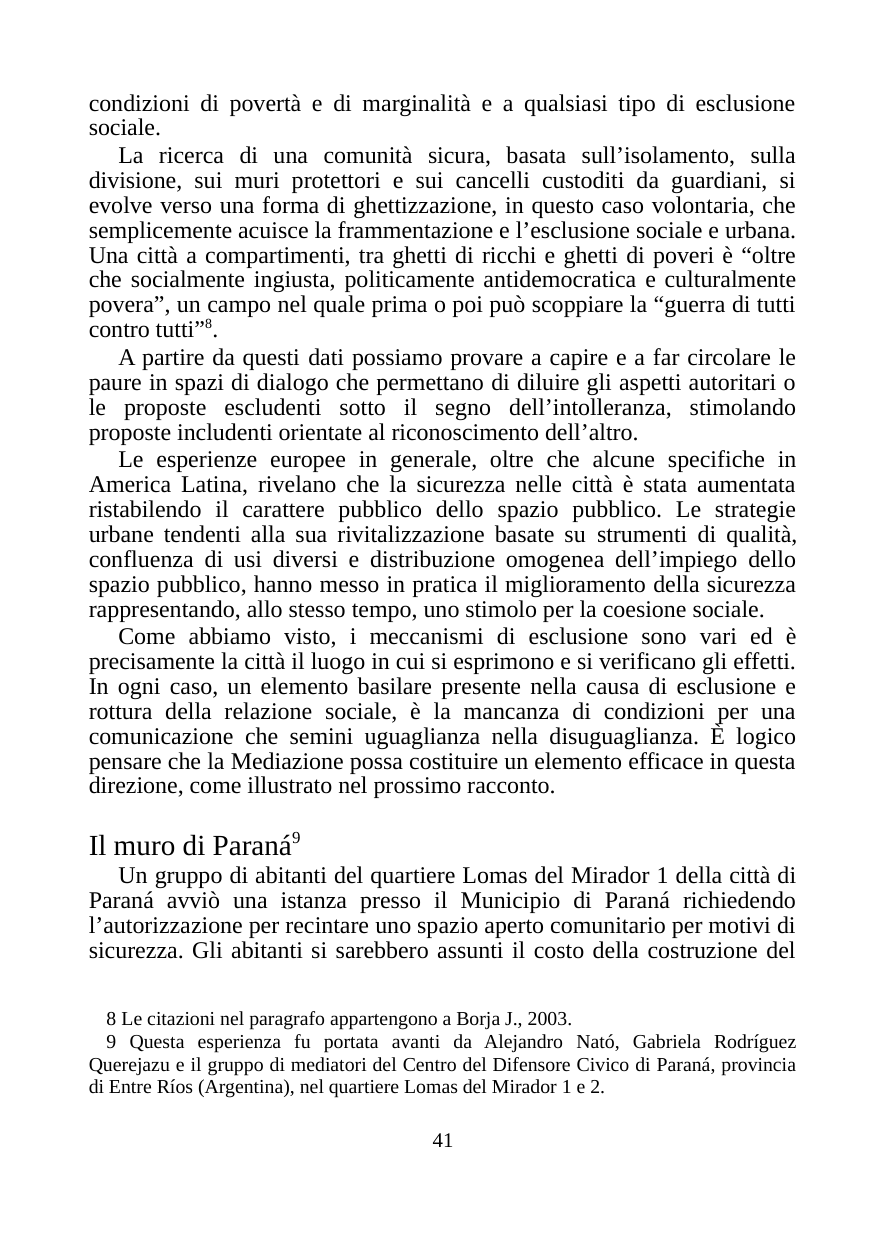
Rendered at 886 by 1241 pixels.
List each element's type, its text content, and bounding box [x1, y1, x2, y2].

text A partire da questi dati possiamo provare a capire e a far circolare le paure in spazi di dialogo che permettano di diluire gli aspetti autoritari o le proposte escludenti sotto il segno dell’intolleranza, stimolando proposte includenti orientate al riconoscimento dell’altro. [88, 343, 797, 445]
subtitle Il muro di Paraná [88, 828, 797, 861]
text Questa esperienza fu portata avanti da Alejandro Nató, Gabriela Rodríguez Querejazu e il gruppo di mediatori del Centro del Difensore Civico di Paraná, provincia di Entre Ríos (Argentina), nel quartiere Lomas del Mirador 1 e 2. [88, 1030, 797, 1098]
text Le esperienze europee in generale, oltre che alcune specifiche in America Latina, rivelano che la sicurezza nelle città è stata aumentata ristabilendo il carattere pubblico dello spazio pubblico. Le strategie urbane tendenti alla sua rivitalizzazione basate su strumenti di qualità, confluenza di usi diversi e distribuzione omogenea dell’impiego dello spazio pubblico, hanno messo in pratica il miglioramento della sicurezza rappresentando, allo stesso tempo, uno stimolo per la coesione sociale. [88, 445, 797, 622]
text Un gruppo di abitanti del quartiere Lomas del Mirador 1 della città di Paraná avviò una istanza presso il Municipio di Paraná richiedendo l’autorizzazione per recintare uno spazio aperto comunitario per motivi di sicurezza. Gli abitanti si sarebbero assunti il costo della costruzione del [88, 861, 797, 964]
text Come abbiamo visto, i meccanismi di esclusione sono vari ed è precisamente la città il luogo in cui si esprimono e si verificano gli effetti. In ogni caso, un elemento basilare presente nella causa di esclusione e rottura della relazione sociale, è la mancanza di condizioni per una comunicazione che semini uguaglianza nella disuguaglianza. È logico pensare che la Mediazione possa costituire un elemento efficace in questa direzione, come illustrato nel prossimo racconto. [88, 622, 797, 799]
text La ricerca di una comunità sicura, basata sull’isolamento, sulla divisione, sui muri protettori e sui cancelli custoditi da guardiani, si evolve verso una forma di ghettizzazione, in questo caso volontaria, che semplicemente acuisce la frammentazione e l’esclusione sociale e urbana. Una città a compartimenti, tra ghetti di ricchi e ghetti di poveri è “oltre che socialmente ingiusta, politicamente antidemocratica e culturalmente povera”, un campo nel quale prima o poi può scoppiare la “guerra di tutti contro tutti”. [88, 141, 797, 343]
text Le citazioni nel paragrafo appartengono a Borja J., 2003. [88, 1007, 797, 1030]
text condizioni di povertà e di marginalità e a qualsiasi tipo di esclusione sociale. [88, 88, 797, 141]
